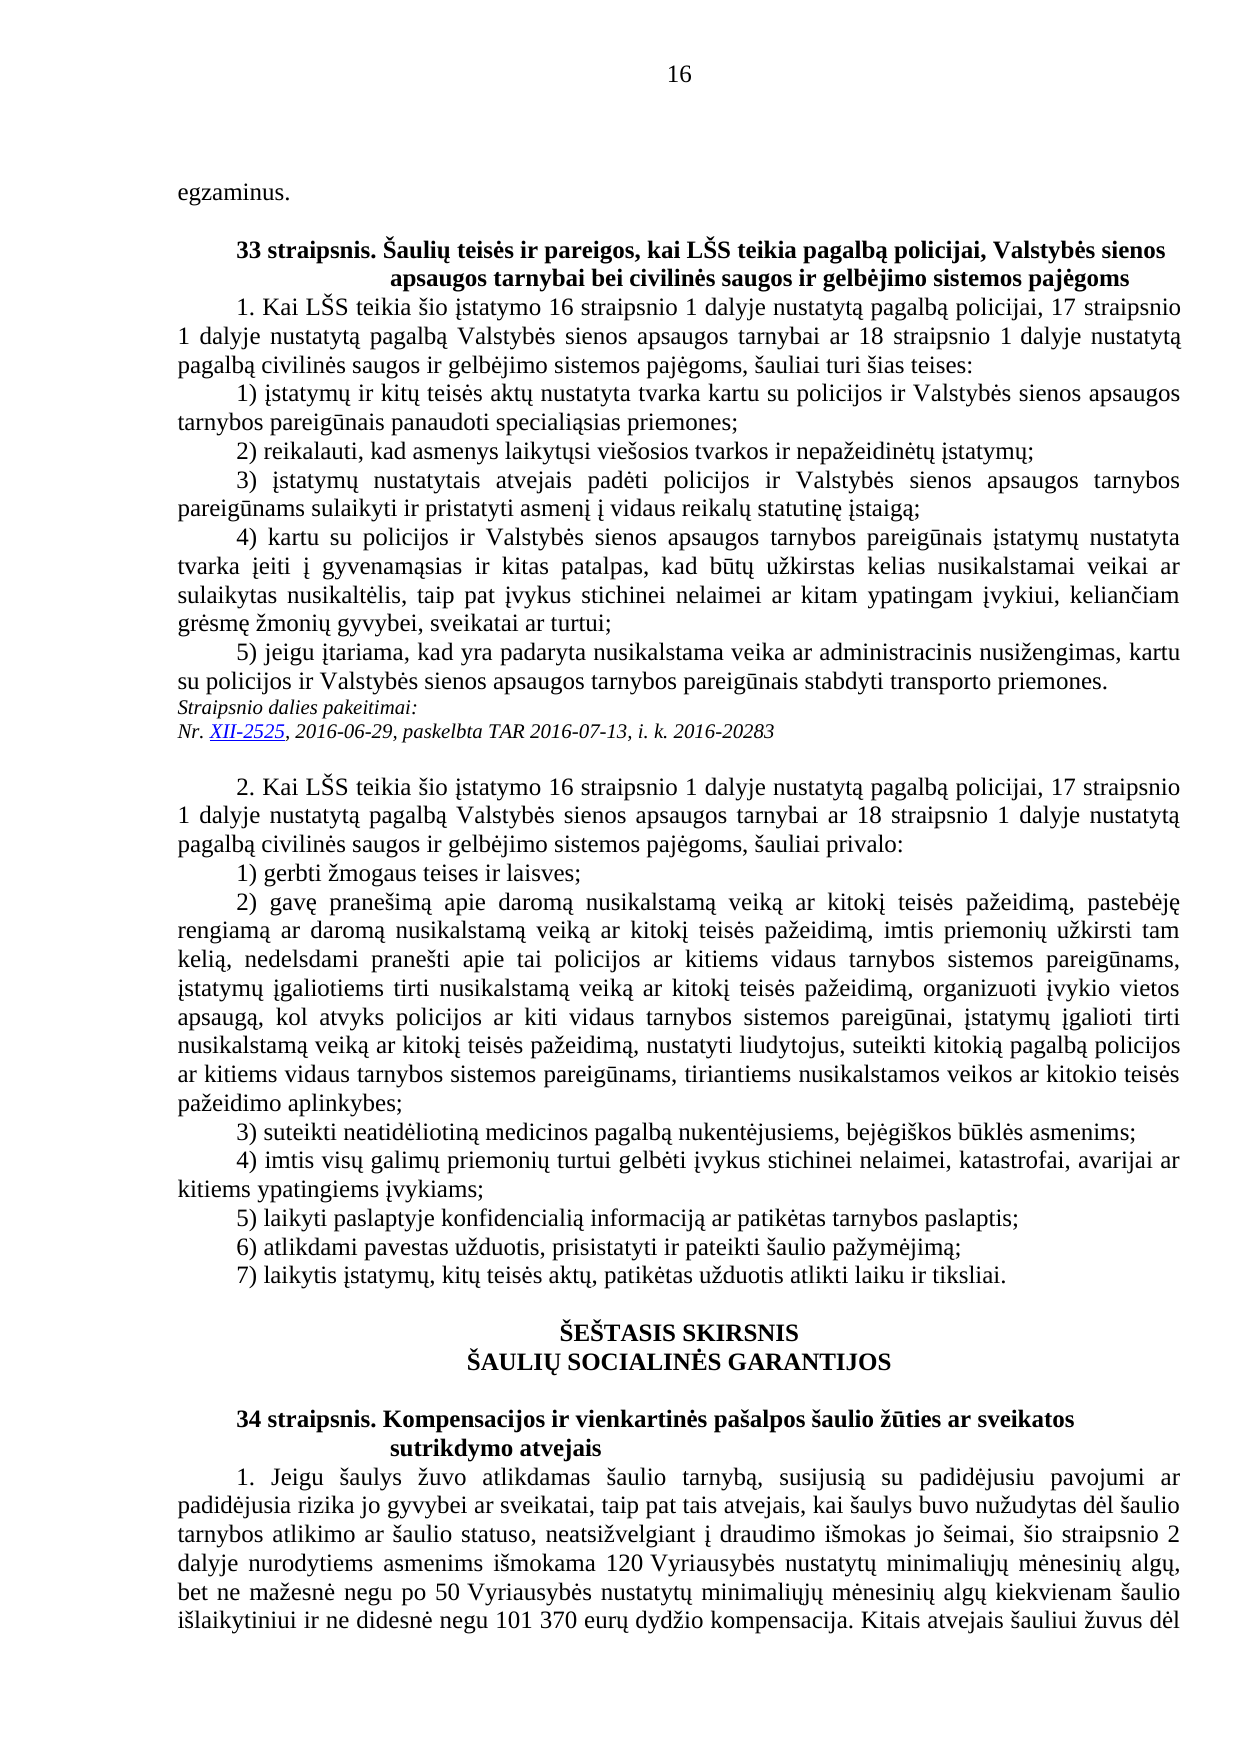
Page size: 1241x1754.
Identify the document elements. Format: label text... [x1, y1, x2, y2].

text ŠEŠTASIS SKIRSNIS [177, 1318, 1181, 1347]
text 7) laikytis įstatymų, kitų teisės aktų, patikėtas užduotis atlikti laiku ir tiksliai. [177, 1260, 1181, 1289]
text 1) gerbti žmogaus teises ir laisves; [177, 858, 1181, 887]
text 34 straipsnis. Kompensacijos ir vienkartinės pašalpos šaulio žūties ar sveikatos sutrikdymo atvejais [236, 1404, 1181, 1462]
text 2) gavę pranešimą apie daromą nusikalstamą veiką ar kitokį teisės pažeidimą, pastebėję rengiamą ar daromą nusikalstamą veiką ar kitokį teisės pažeidimą, imtis priemonių užkirsti tam kelią, nedelsdami pranešti apie tai policijos ar kitiems vidaus tarnybos sistemos pareigūnams, įstatymų įgaliotiems tirti nusikalstamą veiką ar kitokį teisės pažeidimą, organizuoti įvykio vietos apsaugą, kol atvyks policijos ar kiti vidaus tarnybos sistemos pareigūnai, įstatymų įgalioti tirti nusikalstamą veiką ar kitokį teisės pažeidimą, nustatyti liudytojus, suteikti kitokią pagalbą policijos ar kitiems vidaus tarnybos sistemos pareigūnams, tiriantiems nusikalstamos veikos ar kitokio teisės pažeidimo aplinkybes; [177, 887, 1181, 1117]
text 2. Kai LŠS teikia šio įstatymo 16 straipsnio 1 dalyje nustatytą pagalbą policijai, 17 straipsnio 1 dalyje nustatytą pagalbą Valstybės sienos apsaugos tarnybai ar 18 straipsnio 1 dalyje nustatytą pagalbą civilinės saugos ir gelbėjimo sistemos pajėgoms, šauliai privalo: [177, 772, 1181, 858]
text 33 straipsnis. Šaulių teisės ir pareigos, kai LŠS teikia pagalbą policijai, Valstybės sienos apsaugos tarnybai bei civilinės saugos ir gelbėjimo sistemos pajėgoms [236, 235, 1181, 292]
text 4) imtis visų galimų priemonių turtui gelbėti įvykus stichinei nelaimei, katastrofai, avarijai ar kitiems ypatingiems įvykiams; [177, 1145, 1181, 1203]
text 5) jeigu įtariama, kad yra padaryta nusikalstama veika ar administracinis nusižengimas, kartu su policijos ir Valstybės sienos apsaugos tarnybos pareigūnais stabdyti transporto priemones. [177, 637, 1181, 695]
text ŠAULIŲ SOCIALINĖS GARANTIJOS [177, 1347, 1181, 1375]
text Straipsnio dalies pakeitimai: [177, 695, 1181, 719]
text 3) įstatymų nustatytais atvejais padėti policijos ir Valstybės sienos apsaugos tarnybos pareigūnams sulaikyti ir pristatyti asmenį į vidaus reikalų statutinę įstaigą; [177, 465, 1181, 522]
text 3) suteikti neatidėliotiną medicinos pagalbą nukentėjusiems, bejėgiškos būklės asmenims; [177, 1117, 1181, 1145]
text 6) atlikdami pavestas užduotis, prisistatyti ir pateikti šaulio pažymėjimą; [177, 1232, 1181, 1260]
text 1) įstatymų ir kitų teisės aktų nustatyta tvarka kartu su policijos ir Valstybės sienos apsaugos tarnybos pareigūnais panaudoti specialiąsias priemones; [177, 378, 1181, 436]
text 5) laikyti paslaptyje konfidencialią informaciją ar patikėtas tarnybos paslaptis; [177, 1203, 1181, 1232]
text Nr. XII-2525, 2016-06-29, paskelbta TAR 2016-07-13, i. k. 2016-20283 [177, 719, 1181, 743]
text 4) kartu su policijos ir Valstybės sienos apsaugos tarnybos pareigūnais įstatymų nustatyta tvarka įeiti į gyvenamąsias ir kitas patalpas, kad būtų užkirstas kelias nusikalstamai veikai ar sulaikytas nusikaltėlis, taip pat įvykus stichinei nelaimei ar kitam ypatingam įvykiui, keliančiam grėsmę žmonių gyvybei, sveikatai ar turtui; [177, 522, 1181, 637]
text 1. Jeigu šaulys žuvo atlikdamas šaulio tarnybą, susijusią su padidėjusiu pavojumi ar padidėjusia rizika jo gyvybei ar sveikatai, taip pat tais atvejais, kai šaulys buvo nužudytas dėl šaulio tarnybos atlikimo ar šaulio statuso, neatsižvelgiant į draudimo išmokas jo šeimai, šio straipsnio 2 dalyje nurodytiems asmenims išmokama 120 Vyriausybės nustatytų minimaliųjų mėnesinių algų, bet ne mažesnė negu po 50 Vyriausybės nustatytų minimaliųjų mėnesinių algų kiekvienam šaulio išlaikytiniui ir ne didesnė negu 101 370 eurų dydžio kompensacija. Kitais atvejais šauliui žuvus dėl [177, 1462, 1181, 1634]
text 1. Kai LŠS teikia šio įstatymo 16 straipsnio 1 dalyje nustatytą pagalbą policijai, 17 straipsnio 1 dalyje nustatytą pagalbą Valstybės sienos apsaugos tarnybai ar 18 straipsnio 1 dalyje nustatytą pagalbą civilinės saugos ir gelbėjimo sistemos pajėgoms, šauliai turi šias teises: [177, 292, 1181, 378]
text 2) reikalauti, kad asmenys laikytųsi viešosios tvarkos ir nepažeidinėtų įstatymų; [177, 436, 1181, 465]
text egzaminus. [177, 177, 1181, 206]
